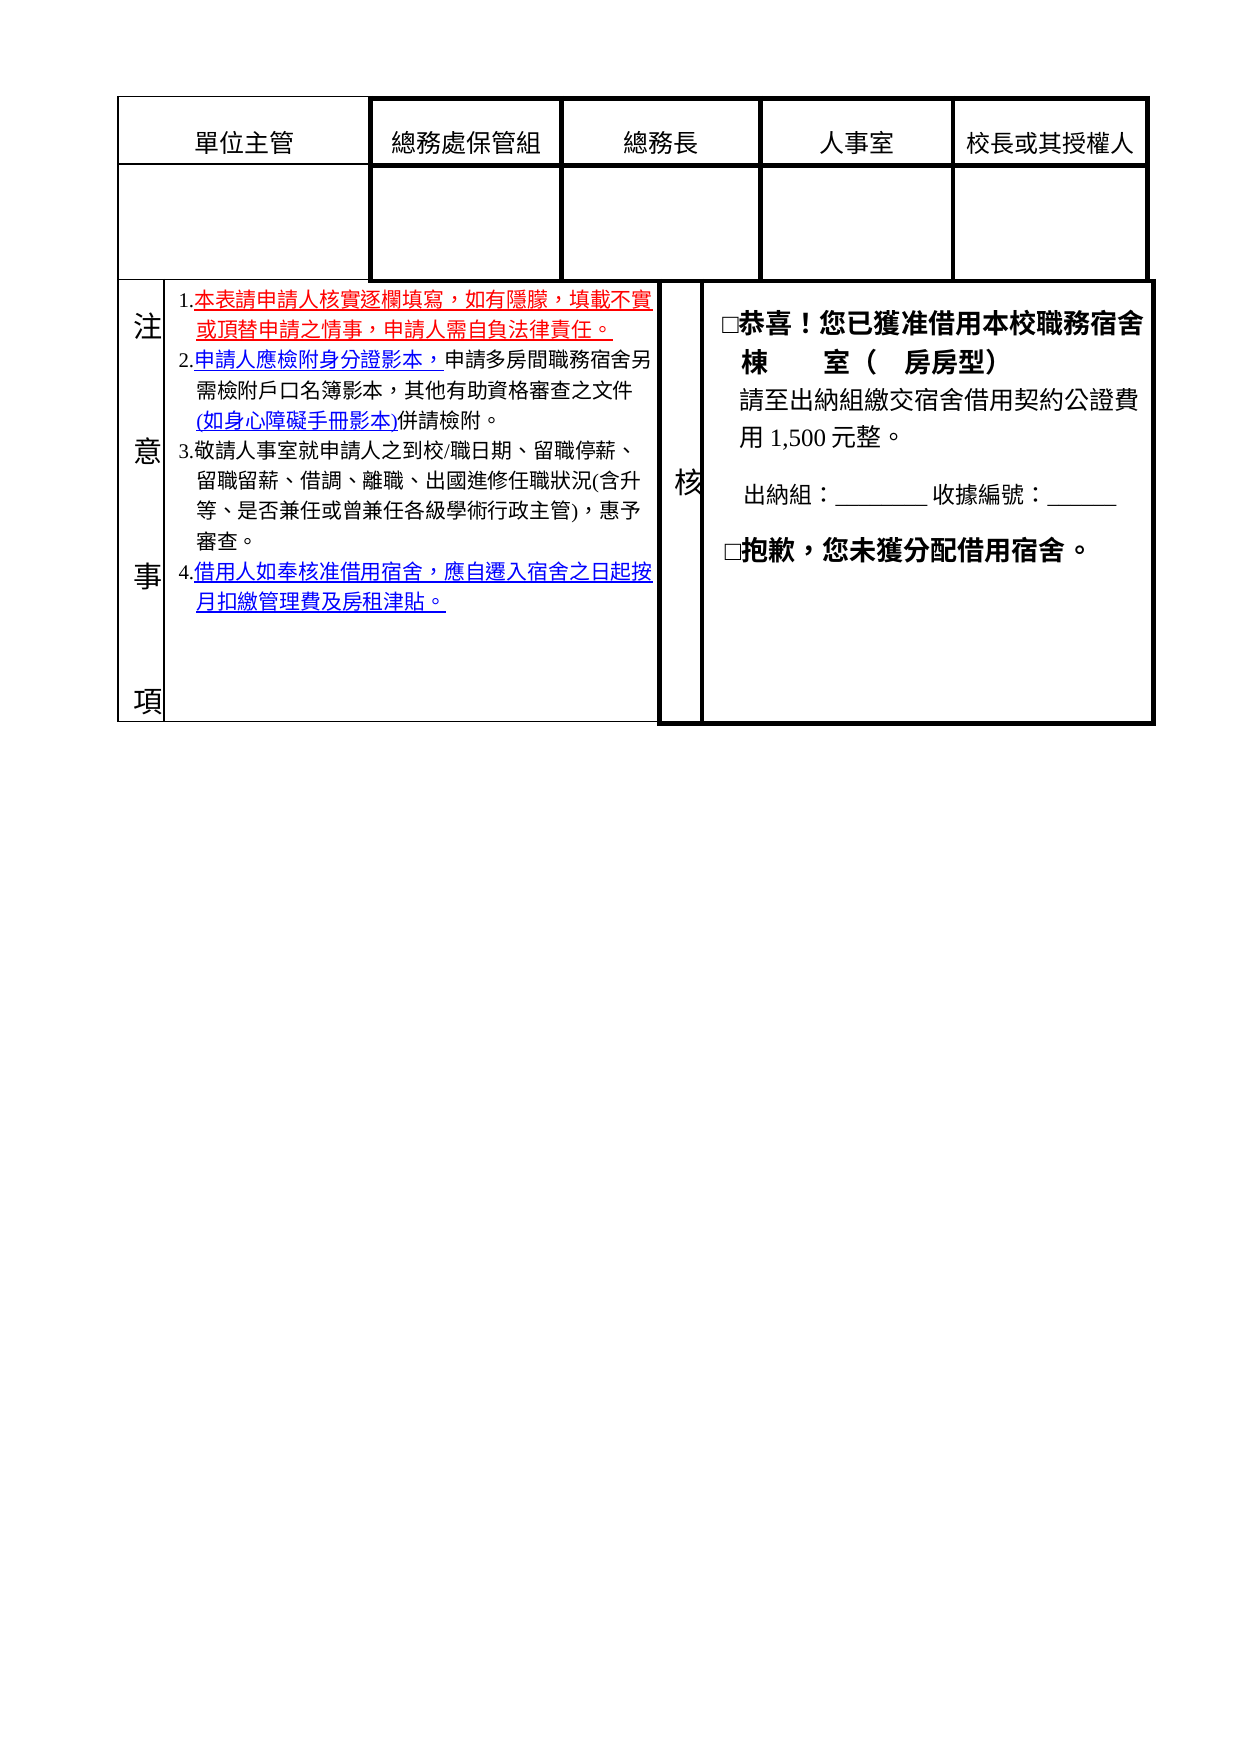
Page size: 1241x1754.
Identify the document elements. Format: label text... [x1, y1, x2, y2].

table_cell [373, 168, 559, 279]
table_cell 總務處保管組 [373, 101, 559, 163]
table_cell 總務長 [564, 101, 758, 163]
table_cell [119, 165, 368, 279]
table_cell [763, 168, 951, 279]
table_cell [955, 168, 1145, 279]
table_cell 1.本表請申請人核實逐欄填寫，如有隱朦，填載不實或頂替申請之情事，申請人需自負法律責任。 2.申請人應檢附身分證影本，申請多房間職務宿舍另需檢附戶口名簿影本，其他有助資格審查之文件(如身心障礙手冊影本)併請檢附。 3.敬請人事室就申請人之到校/職日期、留職停薪、留職留薪、借調、離職、出國進修任職狀況(含升等、是否兼任或曾兼任各級學術行政主管)，惠予 審查。 4.借用人如奉核准借用宿舍，應自遷入宿舍之日起按月扣繳管理費及房租津貼。 [165, 280, 657, 721]
table_cell 注 意 事 項 [119, 280, 163, 721]
table_cell □恭喜！您已獲准借用本校職務宿舍 棟 室（ 房房型） 請至出納組繳交宿舍借用契約公證費用1,500元整。 出納組：________ 收據編號：______ □抱歉，您未獲分配借用宿舍。 [704, 283, 1151, 721]
table_cell [564, 168, 758, 279]
table_cell 核 定 結 果 [662, 283, 700, 721]
table_cell 單位主管 [119, 97, 368, 163]
table_cell 校長或其授權人 [955, 101, 1145, 163]
table_cell 人事室 [763, 101, 951, 163]
